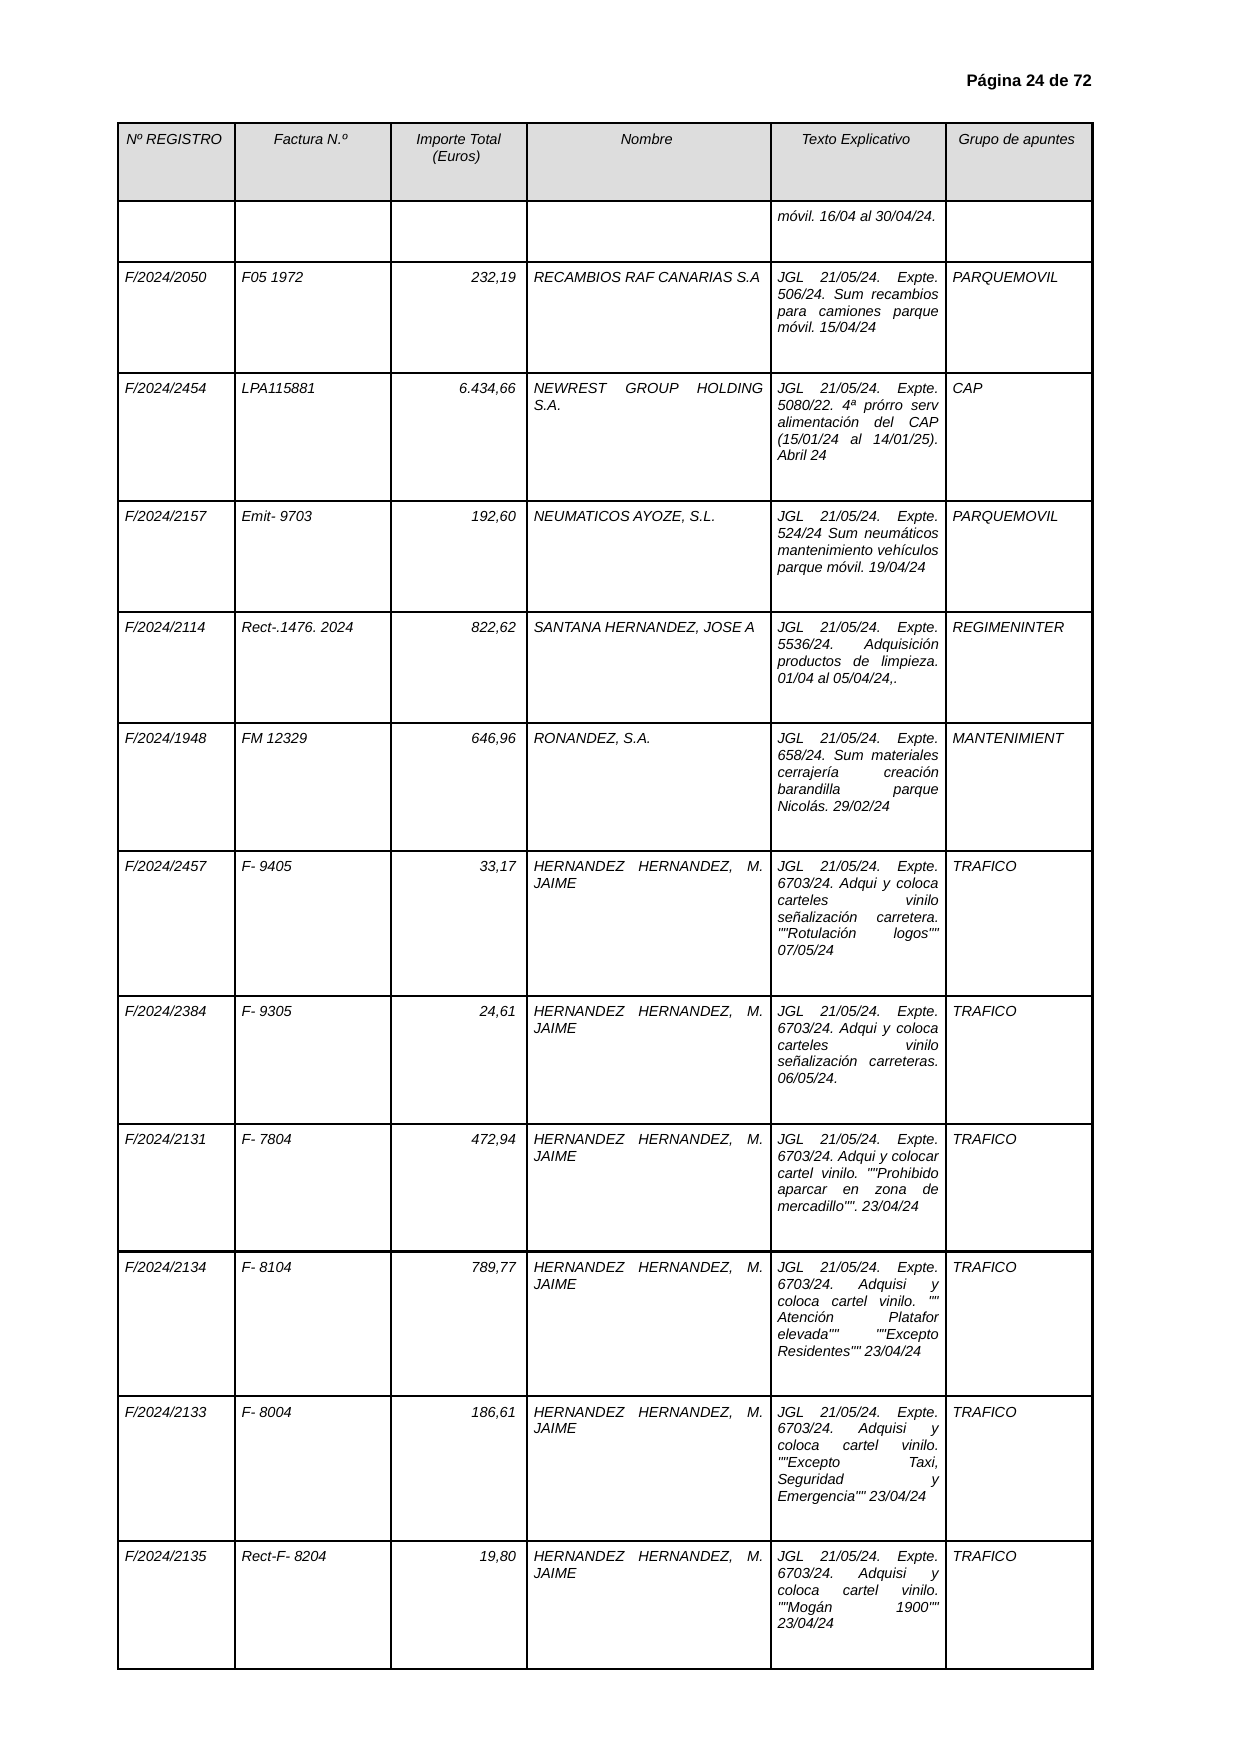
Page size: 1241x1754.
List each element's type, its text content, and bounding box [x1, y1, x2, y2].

table_cell TRAFICO [947, 1542, 1091, 1668]
table_cell 24,61 [392, 997, 526, 1122]
table_cell JGL 21/05/24. Expte. 6703/24. Adquisi y coloca cartel vinilo. "" Atención Platafor elevada"" ""Excepto Residentes"" 23/04/24 [772, 1253, 945, 1395]
table_cell [236, 202, 390, 261]
table_cell 186,61 [392, 1397, 526, 1540]
table_cell JGL 21/05/24. Expte. 658/24. Sum materiales cerrajería creación barandilla parque Nicolás. 29/02/24 [772, 724, 945, 850]
table_cell TRAFICO [947, 997, 1091, 1122]
table_cell 19,80 [392, 1542, 526, 1668]
table_cell HERNANDEZ HERNANDEZ, M. JAIME [528, 852, 770, 994]
table_cell Rect-F- 8204 [236, 1542, 390, 1668]
table_cell 232,19 [392, 263, 526, 372]
table_cell F- 9305 [236, 997, 390, 1122]
table_cell FM 12329 [236, 724, 390, 850]
table_cell Rect-.1476. 2024 [236, 613, 390, 722]
table_cell JGL 21/05/24. Expte. 506/24. Sum recambios para camiones parque móvil. 15/04/24 [772, 263, 945, 372]
table_cell F05 1972 [236, 263, 390, 372]
table_cell JGL 21/05/24. Expte. 6703/24. Adqui y coloca carteles vinilo señalización carreteras. 06/05/24. [772, 997, 945, 1122]
table_cell F- 7804 [236, 1125, 390, 1250]
table_header Grupo de apuntes [947, 124, 1091, 200]
table_cell 646,96 [392, 724, 526, 850]
table_cell HERNANDEZ HERNANDEZ, M. JAIME [528, 1125, 770, 1250]
table_cell RECAMBIOS RAF CANARIAS S.A [528, 263, 770, 372]
table_cell F/2024/1948 [119, 724, 234, 850]
table_cell HERNANDEZ HERNANDEZ, M. JAIME [528, 1253, 770, 1395]
table_cell móvil. 16/04 al 30/04/24. [772, 202, 945, 261]
table_cell F/2024/2384 [119, 997, 234, 1122]
table_cell NEWREST GROUP HOLDING S.A. [528, 374, 770, 499]
table_cell [947, 202, 1091, 261]
table_cell 33,17 [392, 852, 526, 994]
table_cell JGL 21/05/24. Expte. 6703/24. Adquisi y coloca cartel vinilo. ""Excepto Taxi, Seguridad y Emergencia"" 23/04/24 [772, 1397, 945, 1540]
table_cell JGL 21/05/24. Expte. 6703/24. Adqui y colocar cartel vinilo. ""Prohibido aparcar en zona de mercadillo"". 23/04/24 [772, 1125, 945, 1250]
table_cell F/2024/2157 [119, 502, 234, 611]
table_cell TRAFICO [947, 1397, 1091, 1540]
table_cell F/2024/2457 [119, 852, 234, 994]
table_header Nombre [528, 124, 770, 200]
table_header Nº REGISTRO [119, 124, 234, 200]
table_cell PARQUEMOVIL [947, 502, 1091, 611]
table_cell CAP [947, 374, 1091, 499]
table_cell TRAFICO [947, 1125, 1091, 1250]
table_cell F- 8104 [236, 1253, 390, 1395]
table_cell LPA115881 [236, 374, 390, 499]
table_header Factura N.º [236, 124, 390, 200]
table_cell REGIMENINTER [947, 613, 1091, 722]
table_cell [119, 202, 234, 261]
table_cell 192,60 [392, 502, 526, 611]
table_cell F- 8004 [236, 1397, 390, 1540]
table_cell F/2024/2133 [119, 1397, 234, 1540]
table_cell F- 9405 [236, 852, 390, 994]
table_cell F/2024/2131 [119, 1125, 234, 1250]
table_cell SANTANA HERNANDEZ, JOSE A [528, 613, 770, 722]
table_cell HERNANDEZ HERNANDEZ, M. JAIME [528, 1542, 770, 1668]
table_cell [528, 202, 770, 261]
table_header Importe Total (Euros) [392, 124, 526, 200]
table_cell TRAFICO [947, 852, 1091, 994]
table_cell 6.434,66 [392, 374, 526, 499]
table_cell PARQUEMOVIL [947, 263, 1091, 372]
table_cell Emit- 9703 [236, 502, 390, 611]
table_cell HERNANDEZ HERNANDEZ, M. JAIME [528, 1397, 770, 1540]
table_cell JGL 21/05/24. Expte. 6703/24. Adquisi y coloca cartel vinilo. ""Mogán 1900"" 23/04/24 [772, 1542, 945, 1668]
table_cell RONANDEZ, S.A. [528, 724, 770, 850]
table_cell JGL 21/05/24. Expte. 5536/24. Adquisición productos de limpieza. 01/04 al 05/04/24,. [772, 613, 945, 722]
table_cell JGL 21/05/24. Expte. 6703/24. Adqui y coloca carteles vinilo señalización carretera. ""Rotulación logos"" 07/05/24 [772, 852, 945, 994]
table_cell NEUMATICOS AYOZE, S.L. [528, 502, 770, 611]
table_cell F/2024/2134 [119, 1253, 234, 1395]
table_cell F/2024/2454 [119, 374, 234, 499]
table_cell F/2024/2135 [119, 1542, 234, 1668]
table_cell [392, 202, 526, 261]
table_cell TRAFICO [947, 1253, 1091, 1395]
table_cell MANTENIMIENT [947, 724, 1091, 850]
table_cell HERNANDEZ HERNANDEZ, M. JAIME [528, 997, 770, 1122]
table_cell 472,94 [392, 1125, 526, 1250]
table_header Texto Explicativo [772, 124, 945, 200]
table_cell F/2024/2114 [119, 613, 234, 722]
table_cell JGL 21/05/24. Expte. 5080/22. 4ª prórro serv alimentación del CAP (15/01/24 al 14/01/25). Abril 24 [772, 374, 945, 499]
table_cell F/2024/2050 [119, 263, 234, 372]
table_cell 822,62 [392, 613, 526, 722]
table_cell 789,77 [392, 1253, 526, 1395]
table_cell JGL 21/05/24. Expte. 524/24 Sum neumáticos mantenimiento vehículos parque móvil. 19/04/24 [772, 502, 945, 611]
